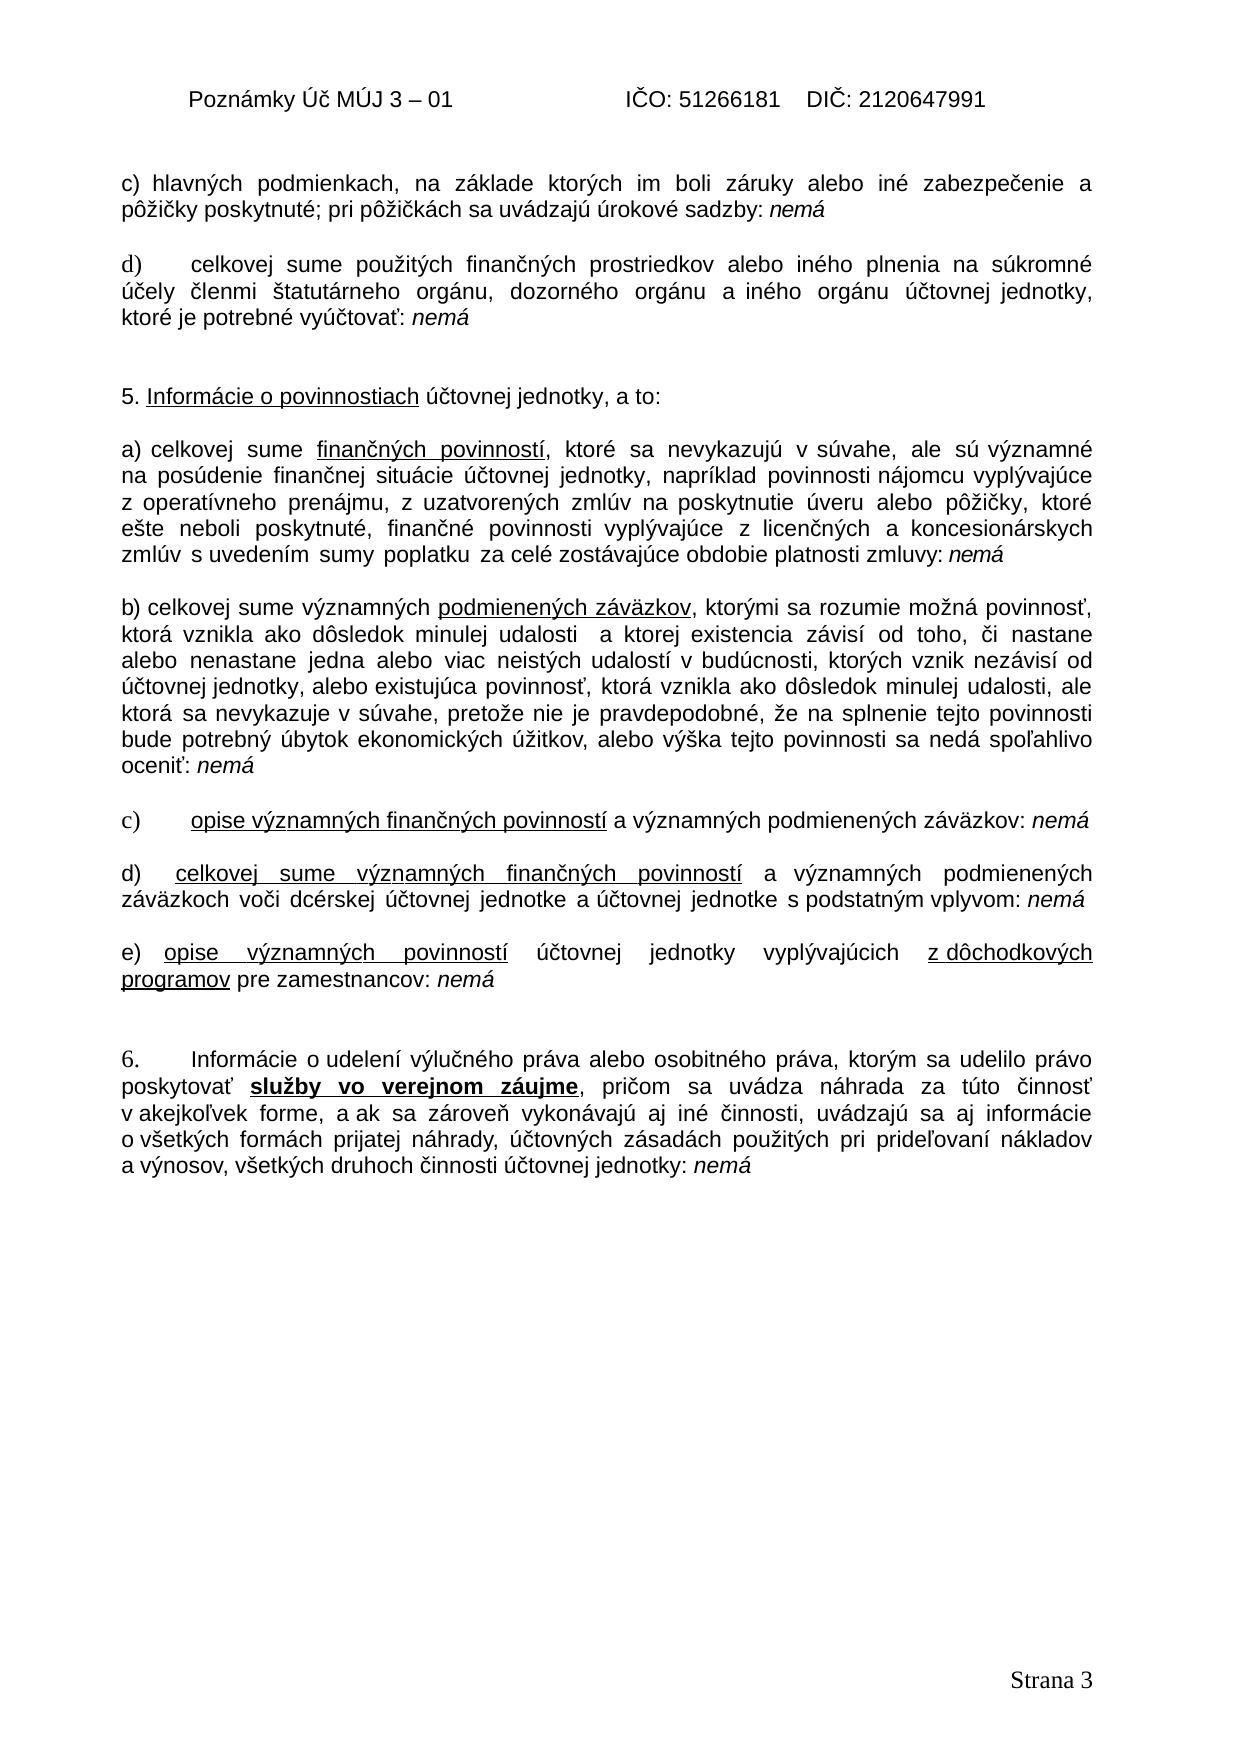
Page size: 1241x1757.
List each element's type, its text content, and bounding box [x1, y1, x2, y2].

text 5. Informácie o povinnostiach účtovnej jednotky, a to: [121, 383, 1093, 410]
text e) opise významných povinností účtovnej jednotky vyplývajúcich z dôchodkových programov pre zamestnancov: nemá [121, 939, 1093, 992]
list Informácie o udelení výlučného práva alebo osobitného práva, ktorým sa udelilo právo poskytovať služby vo verejnom záujme, pričom sa uvádza náhrada za túto činnosť v akejkoľvek forme, a ak sa zároveň vykonávajú aj iné činnosti, uvádzajú sa aj informácie o všetkých formách prijatej náhrady, účtovných zásadách použitých pri prideľovaní nákladov a výnosov, všetkých druhoch činnosti účtovnej jednotky: nemá [121, 1044, 1093, 1179]
text d) celkovej sume významných finančných povinností a významných podmienených záväzkoch voči dcérskej účtovnej jednotke a účtovnej jednotke s podstatným vplyvom: nemá [121, 860, 1093, 913]
text a) celkovej sume finančných povinností, ktoré sa nevykazujú v súvahe, ale sú významné na posúdenie finančnej situácie účtovnej jednotky, napríklad povinnosti nájomcu vyplývajúce z operatívneho prenájmu, z uzatvorených zmlúv na poskytnutie úveru alebo pôžičky, ktoré ešte neboli poskytnuté, finančné povinnosti vyplývajúce z licenčných a koncesionárskych zmlúv s uvedením sumy poplatku za celé zostávajúce obdobie platnosti zmluvy: nemá [121, 436, 1093, 568]
list celkovej sume použitých finančných prostriedkov alebo iného plnenia na súkromné účely členmi štatutárneho orgánu, dozorného orgánu a iného orgánu účtovnej jednotky, ktoré je potrebné vyúčtovať: nemá [121, 249, 1093, 331]
list opise významných finančných povinností a významných podmienených záväzkov: nemá [121, 805, 1093, 834]
text b) celkovej sume významných podmienených záväzkov, ktorými sa rozumie možná povinnosť, ktorá vznikla ako dôsledok minulej udalosti a ktorej existencia závisí od toho, či nastane alebo nenastane jedna alebo viac neistých udalostí v budúcnosti, ktorých vznik nezávisí od účtovnej jednotky, alebo existujúca povinnosť, ktorá vznikla ako dôsledok minulej udalosti, ale ktorá sa nevykazuje v súvahe, pretože nie je pravdepodobné, že na splnenie tejto povinnosti bude potrebný úbytok ekonomických úžitkov, alebo výška tejto povinnosti sa nedá spoľahlivo oceniť: nemá [121, 594, 1093, 779]
text c) hlavných podmienkach, na základe ktorých im boli záruky alebo iné zabezpečenie a pôžičky poskytnuté; pri pôžičkách sa uvádzajú úrokové sadzby: nemá [121, 170, 1093, 223]
